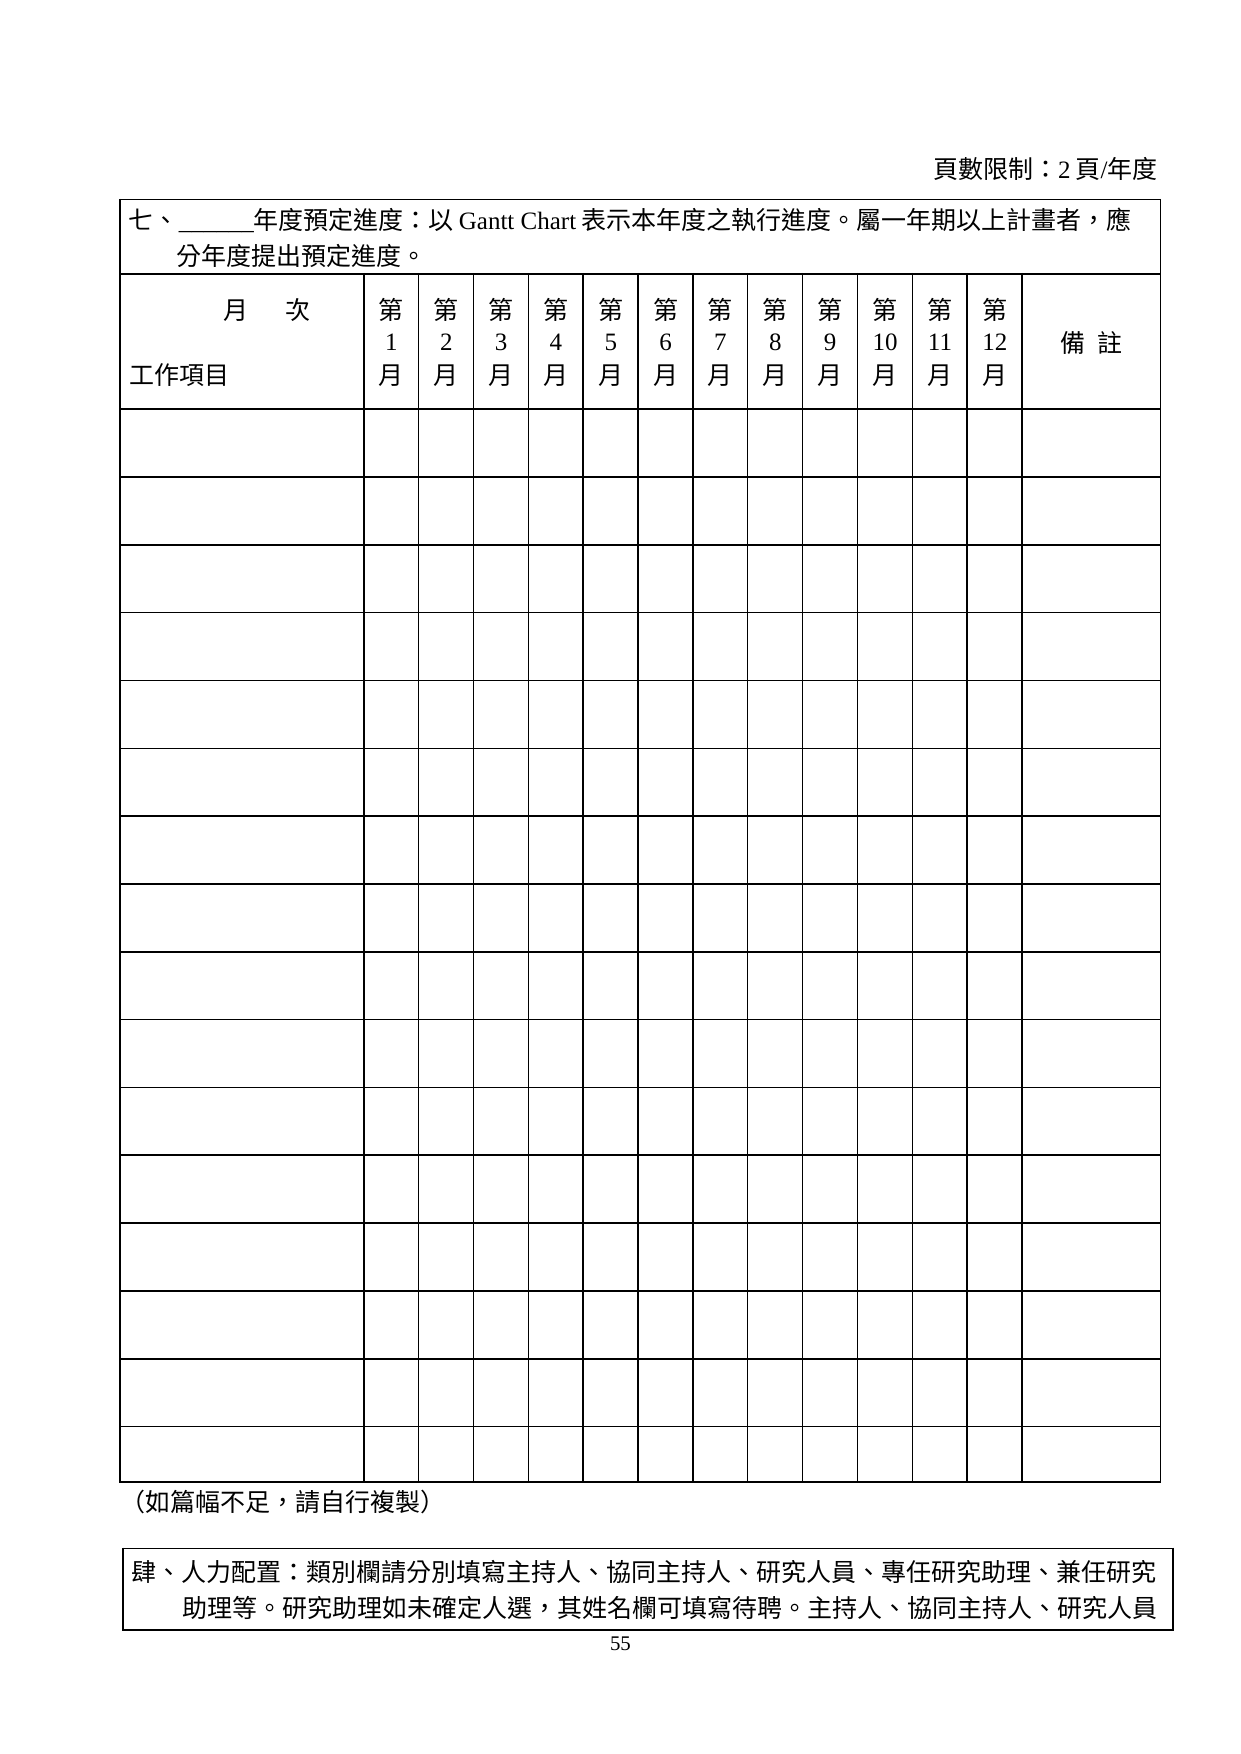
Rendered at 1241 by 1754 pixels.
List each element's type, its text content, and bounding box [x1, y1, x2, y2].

table_cell [584, 681, 637, 747]
table_cell [121, 1020, 363, 1087]
table_cell [639, 953, 692, 1019]
table_cell [419, 953, 473, 1019]
table_cell [803, 1020, 857, 1087]
table_cell [365, 1156, 418, 1222]
table_cell [639, 1292, 692, 1358]
table_cell [474, 546, 528, 612]
table_cell [748, 953, 802, 1019]
table_cell [858, 1360, 912, 1426]
table_cell [365, 885, 418, 951]
table_cell [639, 885, 692, 951]
table_cell [968, 1020, 1021, 1087]
table_cell [1023, 1156, 1160, 1222]
table_cell [803, 953, 857, 1019]
table_cell [913, 681, 966, 747]
table_cell [365, 1360, 418, 1426]
table_cell [803, 1088, 857, 1154]
table_cell [913, 478, 966, 544]
table_cell [529, 1088, 582, 1154]
table_cell [858, 546, 912, 612]
table_cell [639, 1088, 692, 1154]
table_cell [121, 749, 363, 815]
table_cell [694, 749, 747, 815]
table_cell [639, 478, 692, 544]
table_cell [474, 681, 528, 747]
table_cell [529, 885, 582, 951]
table_cell [529, 817, 582, 883]
table_cell [121, 410, 363, 476]
table_cell [474, 1088, 528, 1154]
table_cell [365, 1292, 418, 1358]
table_cell [858, 1224, 912, 1290]
table_cell [858, 1292, 912, 1358]
table_cell [529, 1427, 582, 1481]
table_cell 第 10 月 [858, 275, 912, 408]
table_cell [584, 1224, 637, 1290]
table_cell [639, 410, 692, 476]
table_cell [694, 546, 747, 612]
table_cell [858, 681, 912, 747]
table_cell [365, 1427, 418, 1481]
table_cell [474, 1292, 528, 1358]
table_cell [968, 749, 1021, 815]
table_cell [584, 885, 637, 951]
table_cell [474, 1360, 528, 1426]
table_cell [1023, 478, 1160, 544]
table_cell [748, 1292, 802, 1358]
table_cell [913, 1224, 966, 1290]
table_cell [584, 613, 637, 680]
table_cell [858, 749, 912, 815]
table_cell [365, 613, 418, 680]
table_cell [584, 817, 637, 883]
table_cell [913, 1292, 966, 1358]
table_cell [858, 817, 912, 883]
table_cell [694, 410, 747, 476]
table_cell [1023, 681, 1160, 747]
table_cell [419, 410, 473, 476]
table_cell [858, 410, 912, 476]
table_cell [968, 681, 1021, 747]
table_cell [694, 1156, 747, 1222]
table_cell [121, 681, 363, 747]
table_cell [748, 1360, 802, 1426]
table_cell [419, 1360, 473, 1426]
table_cell [529, 1020, 582, 1087]
table_cell [1023, 1088, 1160, 1154]
table_cell 第 2 月 [419, 275, 473, 408]
table_cell [913, 885, 966, 951]
table_cell [419, 1292, 473, 1358]
table_cell [529, 1292, 582, 1358]
table_cell [365, 681, 418, 747]
table_cell [694, 681, 747, 747]
table_cell [121, 1292, 363, 1358]
table_cell [529, 681, 582, 747]
table_cell [748, 410, 802, 476]
table_cell [858, 1156, 912, 1222]
table_cell [913, 546, 966, 612]
table_cell [1023, 1224, 1160, 1290]
table_cell [584, 749, 637, 815]
table_cell [803, 478, 857, 544]
table_cell [968, 478, 1021, 544]
table_cell [419, 817, 473, 883]
table_cell [584, 1427, 637, 1481]
table_cell [968, 1360, 1021, 1426]
table_cell [694, 1224, 747, 1290]
table_cell [474, 1224, 528, 1290]
table_cell [694, 1020, 747, 1087]
table_cell [968, 1156, 1021, 1222]
table_cell [803, 546, 857, 612]
table_cell [529, 953, 582, 1019]
table_cell [748, 1156, 802, 1222]
text （如篇幅不足，請自行複製） [120, 1483, 1120, 1519]
table_cell [913, 749, 966, 815]
table_cell [584, 1292, 637, 1358]
table_cell [913, 817, 966, 883]
table_cell [121, 1360, 363, 1426]
table_cell [968, 613, 1021, 680]
table_cell [1023, 1292, 1160, 1358]
table_cell [365, 410, 418, 476]
table_cell [803, 613, 857, 680]
table_cell 第 9 月 [803, 275, 857, 408]
table_cell [803, 749, 857, 815]
table_cell [968, 1292, 1021, 1358]
table_cell [529, 749, 582, 815]
table_cell [121, 546, 363, 612]
table_cell [121, 885, 363, 951]
table_cell [913, 1427, 966, 1481]
table_cell 第 12 月 [968, 275, 1021, 408]
table_cell [584, 546, 637, 612]
table_cell [639, 546, 692, 612]
table_cell [748, 749, 802, 815]
table_cell 月 次 工作項目 [121, 275, 363, 408]
table_cell [968, 1224, 1021, 1290]
table_cell [529, 1156, 582, 1222]
table_cell [748, 478, 802, 544]
table_cell [639, 1020, 692, 1087]
table_cell [913, 953, 966, 1019]
table_cell [913, 1088, 966, 1154]
table_cell [858, 885, 912, 951]
table_cell 第 11 月 [913, 275, 966, 408]
table_cell [121, 1088, 363, 1154]
table_cell 第 7 月 [694, 275, 747, 408]
table_cell 第 8 月 [748, 275, 802, 408]
table_cell [1023, 953, 1160, 1019]
table_cell [419, 1156, 473, 1222]
table_cell [529, 546, 582, 612]
table_cell [748, 1088, 802, 1154]
table_cell [584, 953, 637, 1019]
table_cell [968, 817, 1021, 883]
table_cell 第 5 月 [584, 275, 637, 408]
table_cell [474, 885, 528, 951]
table_cell [419, 546, 473, 612]
table_cell [419, 478, 473, 544]
table_cell 第 1 月 [365, 275, 418, 408]
table_cell [803, 410, 857, 476]
table_cell [913, 410, 966, 476]
table_cell [694, 1292, 747, 1358]
table_cell [694, 478, 747, 544]
table_cell [748, 1427, 802, 1481]
table_cell [584, 1360, 637, 1426]
table_cell [748, 546, 802, 612]
table_cell [639, 681, 692, 747]
table_cell [419, 1088, 473, 1154]
table_cell [474, 1156, 528, 1222]
table_cell 第 6 月 [639, 275, 692, 408]
table_cell [913, 1360, 966, 1426]
table_cell [639, 1224, 692, 1290]
table_cell [803, 681, 857, 747]
table_cell [694, 885, 747, 951]
table_cell [529, 410, 582, 476]
table_cell [474, 817, 528, 883]
table_cell [365, 1088, 418, 1154]
table_cell [968, 410, 1021, 476]
table_cell [694, 817, 747, 883]
table_cell [748, 1020, 802, 1087]
table_cell [694, 1088, 747, 1154]
table_cell [913, 1156, 966, 1222]
table_cell [858, 613, 912, 680]
table_cell [584, 1156, 637, 1222]
table_cell [1023, 817, 1160, 883]
table_cell [529, 1360, 582, 1426]
table_cell [803, 1156, 857, 1222]
table_cell 第 4 月 [529, 275, 582, 408]
table_header 七、______年度預定進度：以Gantt Chart表示本年度之執行進度。屬一年期以上計畫者，應分年度提出預定進度。 [121, 200, 1160, 273]
table_cell [419, 1020, 473, 1087]
table_cell 第 3 月 [474, 275, 528, 408]
table_cell [694, 1360, 747, 1426]
table_cell [694, 1427, 747, 1481]
table_cell [968, 885, 1021, 951]
table_cell [121, 953, 363, 1019]
table_cell [584, 1020, 637, 1087]
table_cell [968, 953, 1021, 1019]
table_cell [584, 410, 637, 476]
table_cell [365, 749, 418, 815]
table_cell [474, 613, 528, 680]
table_cell [1023, 410, 1160, 476]
table_cell [913, 613, 966, 680]
table_cell [365, 1020, 418, 1087]
table_cell [803, 1292, 857, 1358]
table_cell [803, 1360, 857, 1426]
table_cell [419, 749, 473, 815]
table_cell [748, 613, 802, 680]
table_cell [365, 1224, 418, 1290]
table_cell [748, 817, 802, 883]
table_cell [639, 749, 692, 815]
table_cell [694, 613, 747, 680]
table_cell [365, 817, 418, 883]
table_cell [1023, 546, 1160, 612]
table_cell [1023, 1427, 1160, 1481]
table_cell [639, 1156, 692, 1222]
table_cell [121, 1156, 363, 1222]
table_cell [639, 1427, 692, 1481]
table_cell [858, 953, 912, 1019]
table_cell [529, 613, 582, 680]
table_cell [1023, 1360, 1160, 1426]
table_cell [474, 1427, 528, 1481]
table_cell [121, 613, 363, 680]
table_cell [858, 1020, 912, 1087]
table_cell [748, 1224, 802, 1290]
table_cell [584, 478, 637, 544]
table_header 肆、人力配置：類別欄請分別填寫主持人、協同主持人、研究人員、專任研究助理、兼任研究助理等。研究助理如未確定人選，其姓名欄可填寫待聘。主持人、協同主持人、研究人員 [124, 1549, 1172, 1629]
table_cell [419, 1224, 473, 1290]
table_cell [419, 681, 473, 747]
table_cell [803, 1224, 857, 1290]
table_cell [968, 1427, 1021, 1481]
table_cell [419, 613, 473, 680]
table_cell [474, 749, 528, 815]
table_cell [419, 1427, 473, 1481]
table_cell [748, 885, 802, 951]
table_cell [474, 1020, 528, 1087]
table_cell [529, 478, 582, 544]
table_cell [694, 953, 747, 1019]
table_cell [1023, 749, 1160, 815]
table_cell [365, 953, 418, 1019]
table_cell [803, 1427, 857, 1481]
table_cell [474, 410, 528, 476]
table_cell [365, 478, 418, 544]
table_cell [968, 1088, 1021, 1154]
text 頁數限制：2頁/年度 [120, 150, 1157, 186]
table_cell [639, 613, 692, 680]
table_cell [968, 546, 1021, 612]
table_cell [365, 546, 418, 612]
table_cell [1023, 885, 1160, 951]
table_cell [858, 478, 912, 544]
table_cell [913, 1020, 966, 1087]
table_cell [584, 1088, 637, 1154]
table_cell [1023, 613, 1160, 680]
table_cell [639, 1360, 692, 1426]
table_cell [121, 1224, 363, 1290]
table_cell [419, 885, 473, 951]
table_cell [121, 478, 363, 544]
table_cell [803, 885, 857, 951]
table_cell 備 註 [1023, 275, 1160, 408]
table_cell [639, 817, 692, 883]
table_cell [858, 1088, 912, 1154]
table_cell [529, 1224, 582, 1290]
table_cell [121, 1427, 363, 1481]
table_cell [121, 817, 363, 883]
table_cell [474, 953, 528, 1019]
table_cell [748, 681, 802, 747]
table_cell [474, 478, 528, 544]
table_cell [803, 817, 857, 883]
table_cell [1023, 1020, 1160, 1087]
table_cell [858, 1427, 912, 1481]
